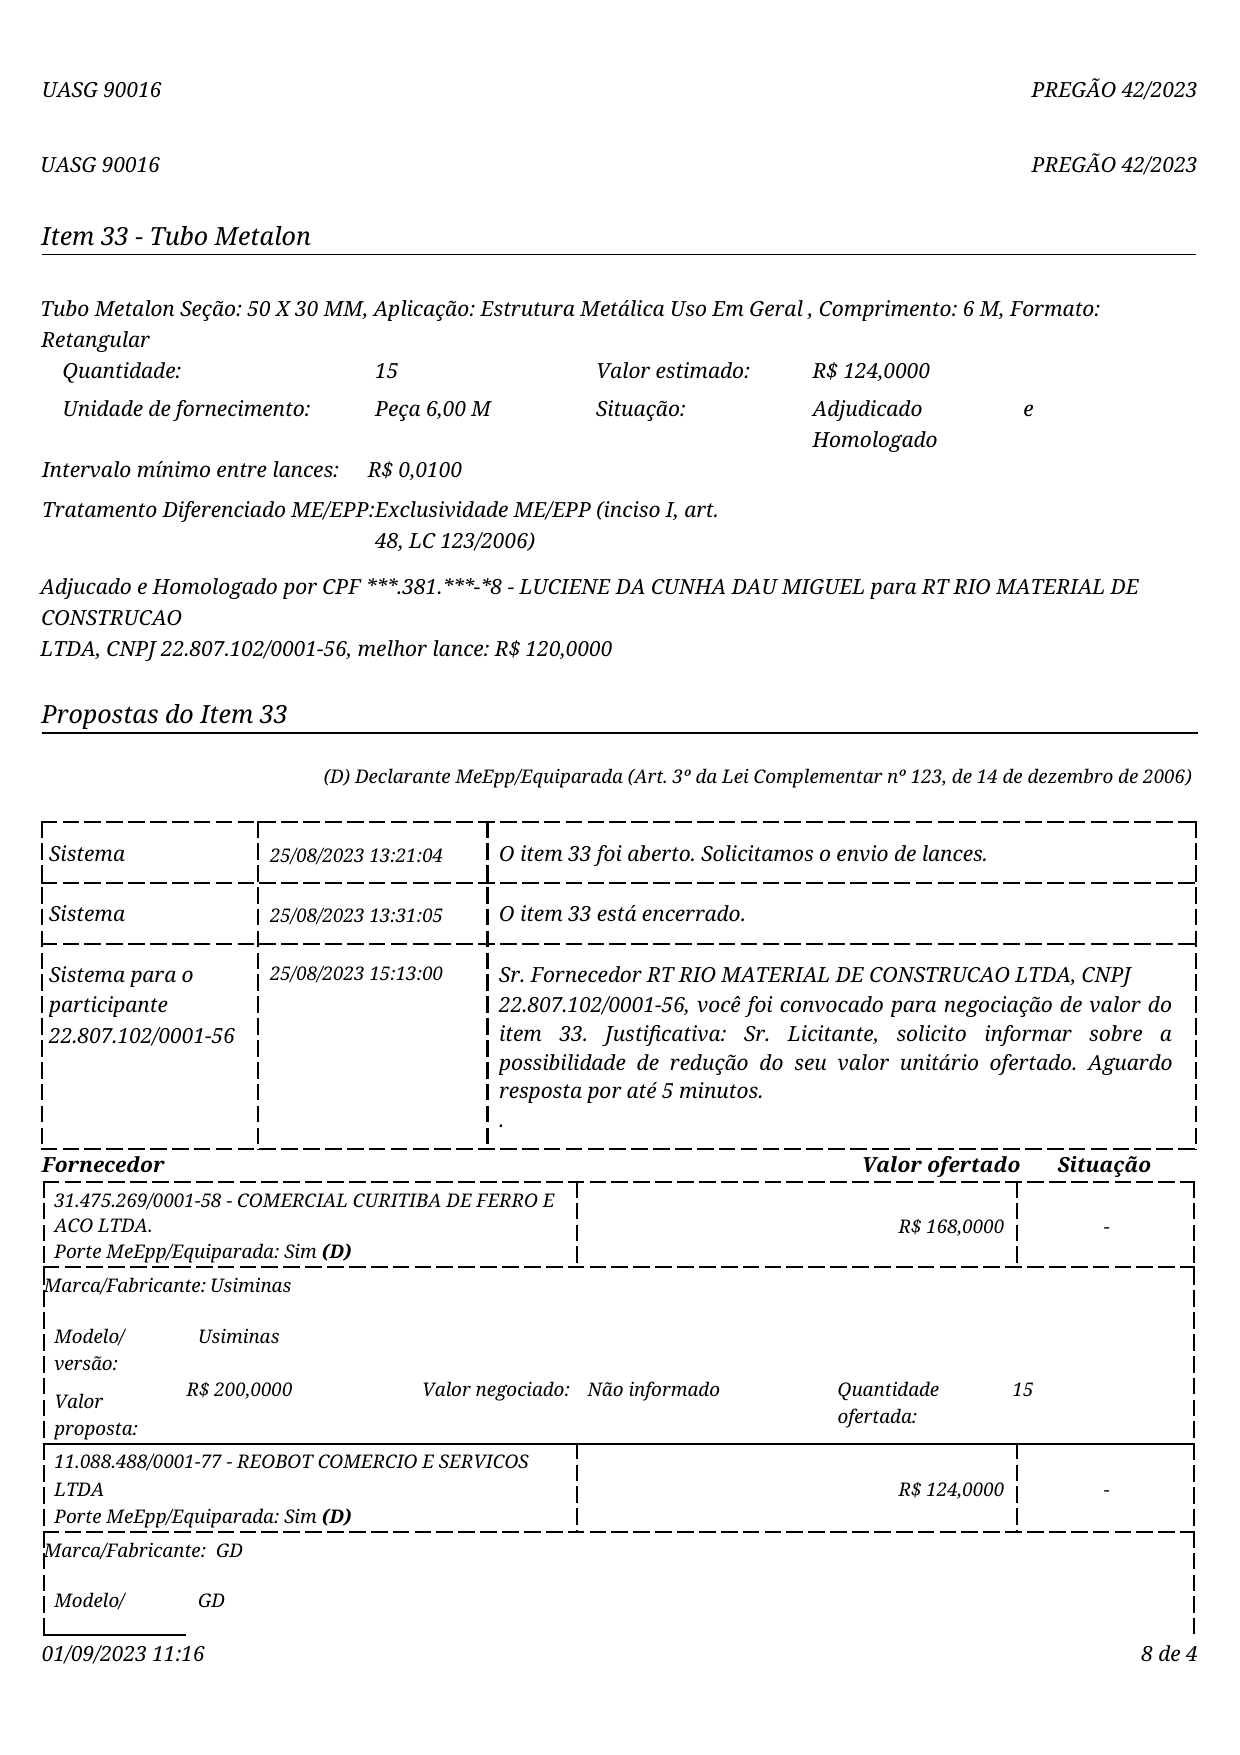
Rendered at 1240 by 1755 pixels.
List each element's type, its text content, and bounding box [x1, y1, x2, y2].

table_cell 15 [1002, 1370, 1194, 1443]
text Tubo Metalon Seção: 50 X 30 MM, Aplicação: Estrutura Metálica Uso Em Geral , Comprimento: 6 M, Formato: Retangular [40, 294, 1200, 353]
table_cell [577, 1319, 837, 1369]
table_cell R$ 124,0000 [838, 1445, 1017, 1531]
table_cell 25/08/2023 15:13:00 [258, 943, 487, 1148]
table_cell - [1017, 1445, 1194, 1531]
table_cell GD [186, 1584, 577, 1634]
text UASG 90016 PREGÃO 42/2023 [40, 150, 1200, 178]
table_header Sistema [42, 821, 258, 882]
table_cell Sistema para o participante 22.807.102/0001-56 [42, 943, 258, 1148]
table_header R$ 124,0000 Adjudicado e Homologado [813, 356, 1036, 455]
table_header 15 Peça 6,00 M [375, 356, 596, 455]
text Intervalo mínimo entre lances: R$ 0,0100 [42, 455, 1200, 484]
table_header 31.475.269/0001-58 - COMERCIAL CURITIBA DE FERRO E ACO LTDA. Porte MeEpp/Equiparada: Sim (D) [44, 1181, 577, 1266]
table_cell Sistema [42, 882, 258, 942]
table_header [577, 1181, 837, 1266]
table_cell Usiminas [186, 1319, 577, 1369]
text Adjucado e Homologado por CPF ***.381.***-*8 - LUCIENE DA CUNHA DAU MIGUEL para RT RIO MATERIAL DE CONSTRUCAO [40, 572, 1200, 632]
table_cell [577, 1531, 837, 1583]
text Tratamento Diferenciado ME/EPP: Exclusividade ME/EPP (inciso I, art. [42, 495, 1200, 523]
table_cell [838, 1266, 1194, 1319]
table_cell Modelo/ [44, 1584, 186, 1634]
table_cell Sr. Fornecedor RT RIO MATERIAL DE CONSTRUCAO LTDA, CNPJ 22.807.102/0001-56, você foi convocado para negociação de valor do item 33. Justificativa: Sr. Licitante, solicito informar sobre a possibilidade de redução do seu valor unitário ofertado. Aguardo resposta por até 5 minutos. . [488, 943, 1196, 1148]
table_cell [838, 1531, 1194, 1583]
table_cell Marca/Fabricante: Usiminas [44, 1266, 577, 1319]
table_cell [838, 1319, 1194, 1369]
table_cell Modelo/versão: Valor proposta: [44, 1319, 186, 1443]
subtitle Propostas do Item 33 [41, 697, 1200, 731]
table_cell Quantidade ofertada: [838, 1370, 1002, 1443]
table_cell 25/08/2023 13:31:05 [258, 882, 487, 942]
table_cell R$ 200,0000 Valor negociado: [186, 1370, 577, 1443]
table_cell [577, 1266, 837, 1319]
subtitle Item 33 - Tubo Metalon [41, 218, 1200, 252]
table_cell [577, 1584, 837, 1634]
text LTDA, CNPJ 22.807.102/0001-56, melhor lance: R$ 120,0000 [40, 634, 1200, 663]
text 48, LC 123/2006) [375, 526, 1200, 555]
table_cell [838, 1584, 1194, 1634]
table_cell O item 33 está encerrado. [488, 882, 1196, 942]
table_cell [577, 1445, 837, 1531]
table_cell Marca/Fabricante: GD [44, 1531, 577, 1583]
table_header Valor estimado: Situação: [596, 356, 812, 455]
table_header Quantidade: Unidade de fornecimento: [63, 356, 375, 455]
table_cell Não informado [577, 1370, 837, 1443]
table_header 25/08/2023 13:21:04 [258, 821, 487, 882]
table_header - [1017, 1181, 1194, 1266]
text Fornecedor Valor ofertado Situação [42, 1150, 1200, 1178]
table_header R$ 168,0000 [838, 1181, 1017, 1266]
text (D) Declarante MeEpp/Equiparada (Art. 3º da Lei Complementar nº 123, de 14 de dezembro de 2006) [42, 764, 1194, 789]
table_cell 11.088.488/0001-77 - REOBOT COMERCIO E SERVICOS LTDA Porte MeEpp/Equiparada: Sim (D) [44, 1445, 577, 1531]
table_header O item 33 foi aberto. Solicitamos o envio de lances. [488, 821, 1196, 882]
